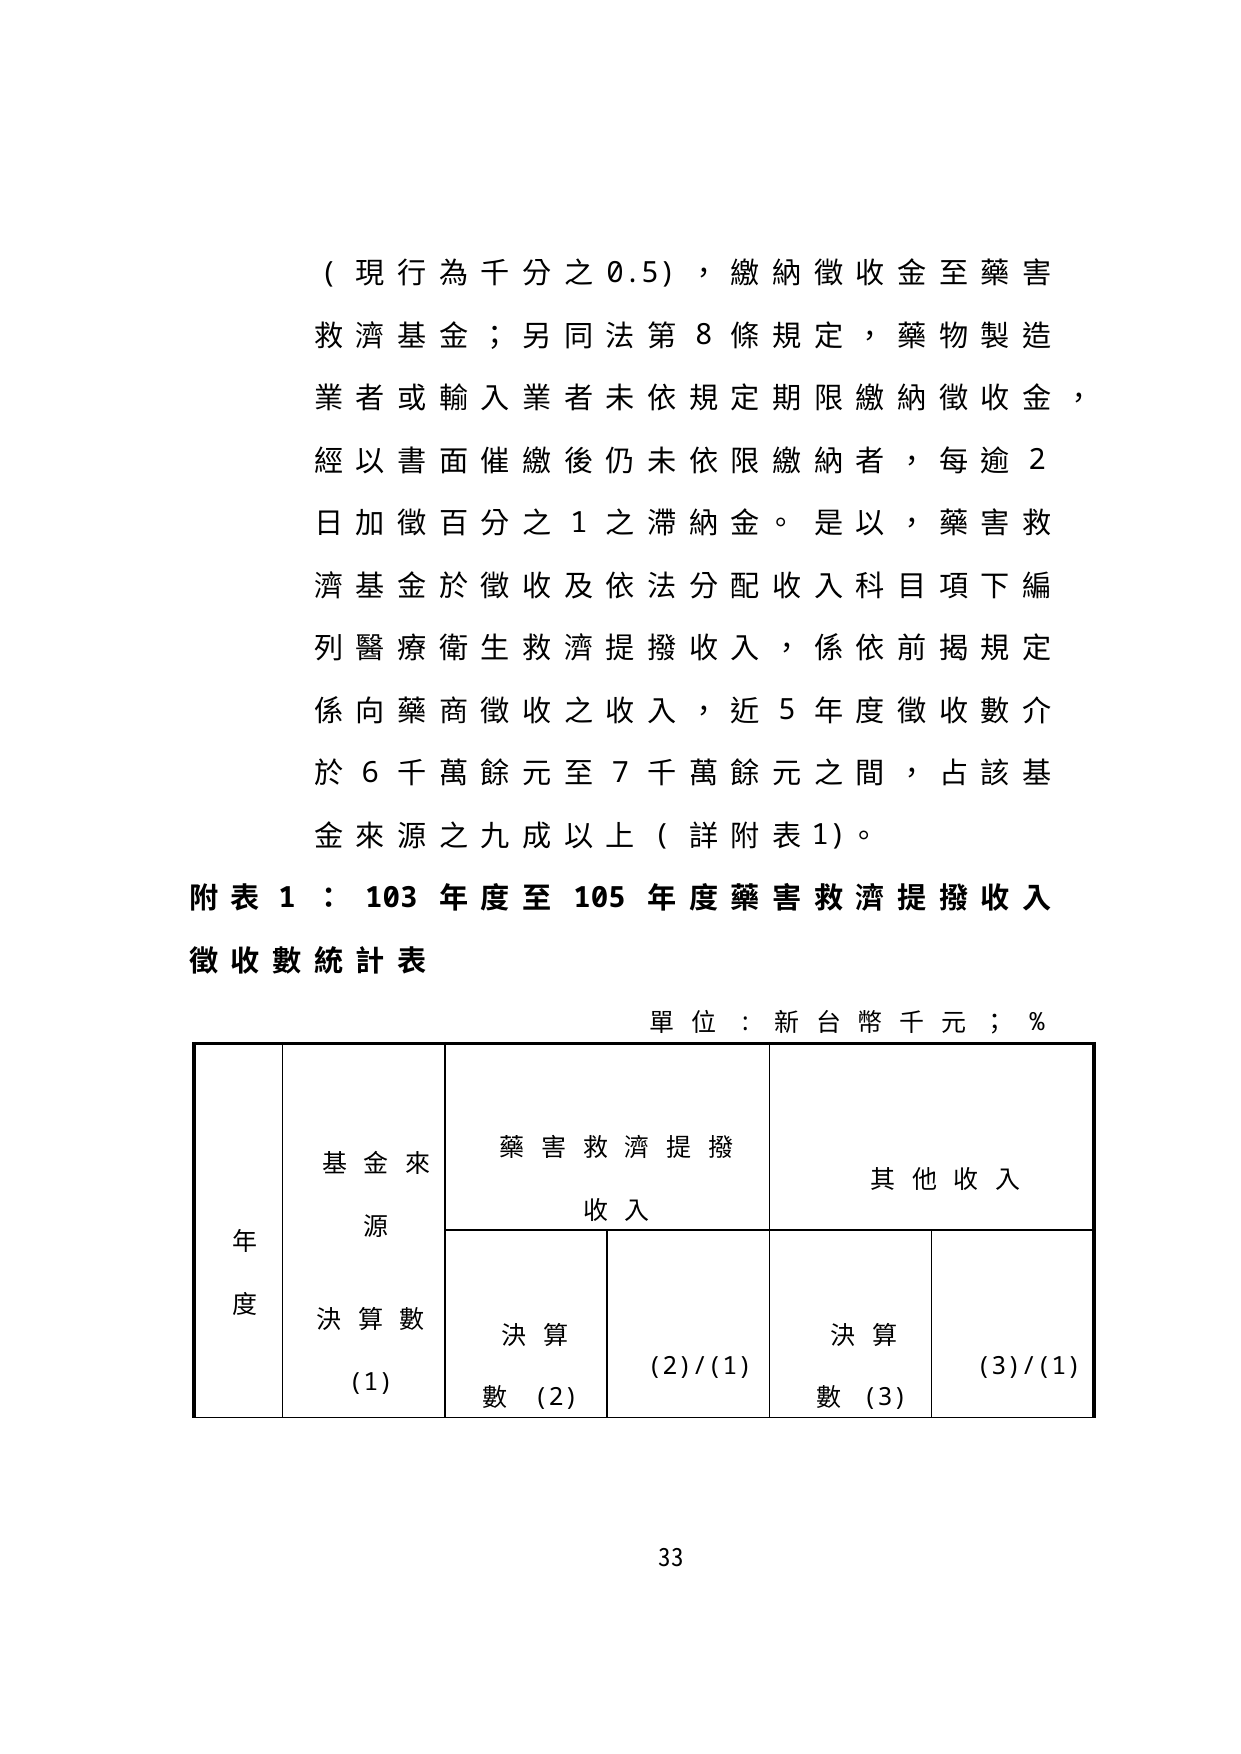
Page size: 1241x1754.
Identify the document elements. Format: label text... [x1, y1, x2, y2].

table_cell (2)/(1) [608, 1231, 769, 1417]
table_header 年度 [196, 1045, 282, 1417]
table_cell (3)/(1) [932, 1231, 1092, 1417]
text 單位:新台幣千元；% [183, 979, 1058, 1042]
text 依藥害救濟法第5條規定，主管機關為辦理藥害救濟業務，應設置藥害救濟基金，基金之來源包括藥物製造業者及輸入業者繳納之徵收金，故藥物製造業者及輸入業者應依同法第7條，於主管機關規定期限內，依其前1年度藥物銷售額一定比率(現行為千分之0.5)，繳納徵收金至藥害救濟基金；另同法第8條規定，藥物製造業者或輸入業者未依規定期限繳納徵收金，經以書面催繳後仍未依限繳納者，每逾2日加徵百分之1之滯納金。是以，藥害救濟基金於徵收及依法分配收入科目項下編列醫療衛生救濟提撥收入，係依前揭規定係向藥商徵收之收入，近5年度徵收數介於6千萬餘元至7千萬餘元之間，占該基金來源之九成以上(詳附表1)。 [271, 229, 1058, 854]
table_header 藥害救濟提撥收入 [446, 1045, 769, 1229]
table_cell 決算數(3) [770, 1231, 931, 1417]
table_cell 決算數(2) [446, 1231, 606, 1417]
table_header 基金來源 決算數(1) [283, 1045, 444, 1417]
text 附表1：103年度至105年度藥害救濟提撥收入徵收數統計表 [183, 854, 1058, 979]
table_header 其他收入 [770, 1045, 1092, 1229]
